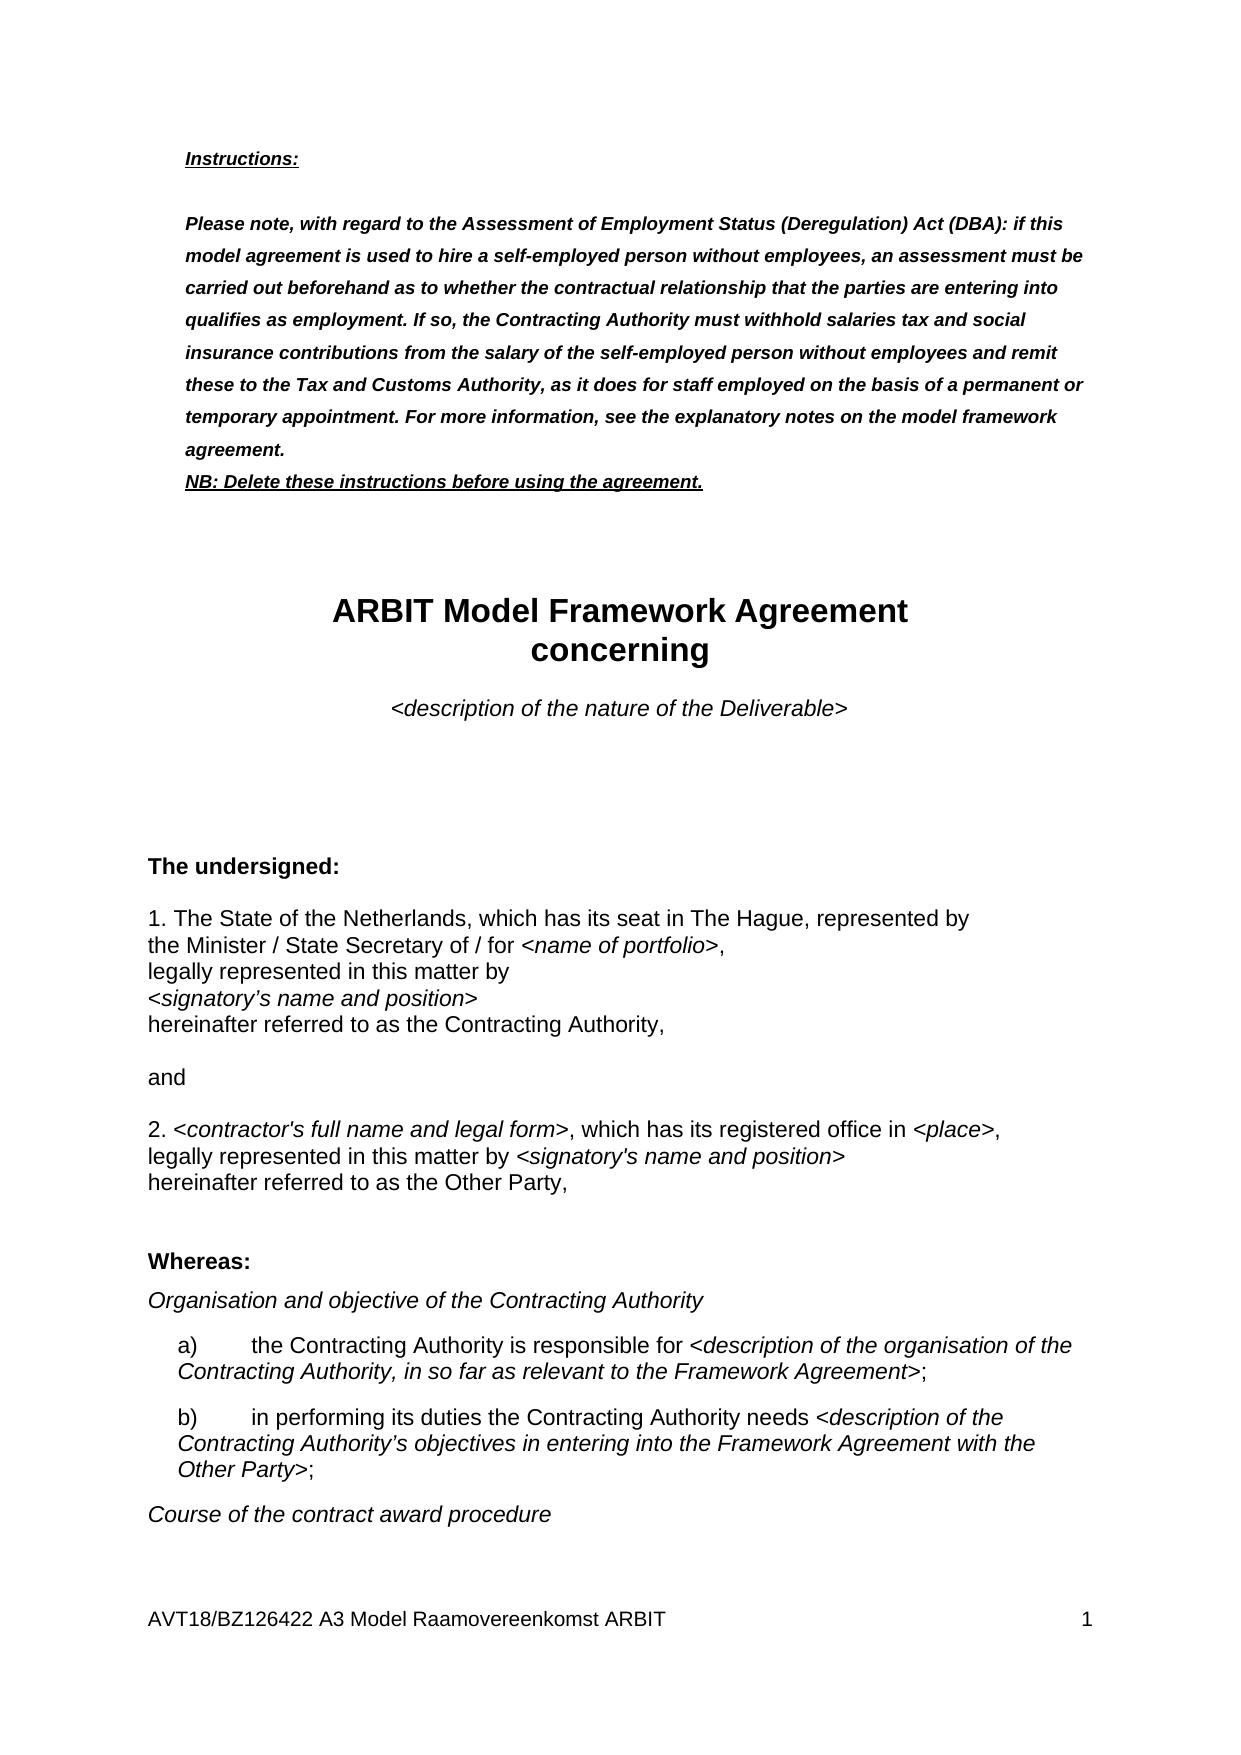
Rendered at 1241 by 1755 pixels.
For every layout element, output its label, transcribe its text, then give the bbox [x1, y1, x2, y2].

list in performing its duties the Contracting Authority needs <description of the Contracting Authority’s objectives in entering into the Framework Agreement with the Other Party>; [177, 1403, 1093, 1482]
text 2. <contractor's full name and legal form>, which has its registered office in <place>, [148, 1116, 1093, 1143]
text <description of the nature of the Deliverable> [148, 694, 1093, 721]
subtitle ARBIT Model Framework Agreement [148, 591, 1093, 630]
text Organisation and objective of the Contracting Authority [148, 1287, 1093, 1313]
text Please note, with regard to the Assessment of Employment Status (Deregulation) Act (DBA): if this model agreement is used to hire a self-employed person without employees, an assessment must be carried out beforehand as to whether the contractual relationship that the parties are entering into qualifies as employment. If so, the Contracting Authority must withhold salaries tax and social insurance contributions from the salary of the self-employed person without employees and remit these to the Tax and Customs Authority, as it does for staff employed on the basis of a permanent or temporary appointment. For more information, see the explanatory notes on the model framework agreement. [185, 212, 1093, 460]
text 1. The State of the Netherlands, which has its seat in The Hague, represented by [148, 905, 1093, 932]
text Instructions: [185, 148, 1093, 169]
text The undersigned: [148, 853, 1093, 879]
text hereinafter referred to as the Other Party, [148, 1169, 1093, 1195]
text the Minister / State Secretary of / for <name of portfolio>, [148, 932, 1093, 958]
text legally represented in this matter by <signatory's name and position> [148, 1143, 1093, 1169]
text legally represented in this matter by <signatory’s name and position> hereinafter referred to as the Contracting Authority, [148, 958, 1093, 1037]
text and [148, 1063, 1093, 1090]
list the Contracting Authority is responsible for <description of the organisation of the Contracting Authority, in so far as relevant to the Framework Agreement>; [177, 1332, 1093, 1385]
text Course of the contract award procedure [148, 1501, 1093, 1528]
text NB: Delete these instructions before using the agreement. [185, 471, 1093, 492]
text Whereas: [148, 1248, 1093, 1274]
text concerning [148, 630, 1093, 668]
